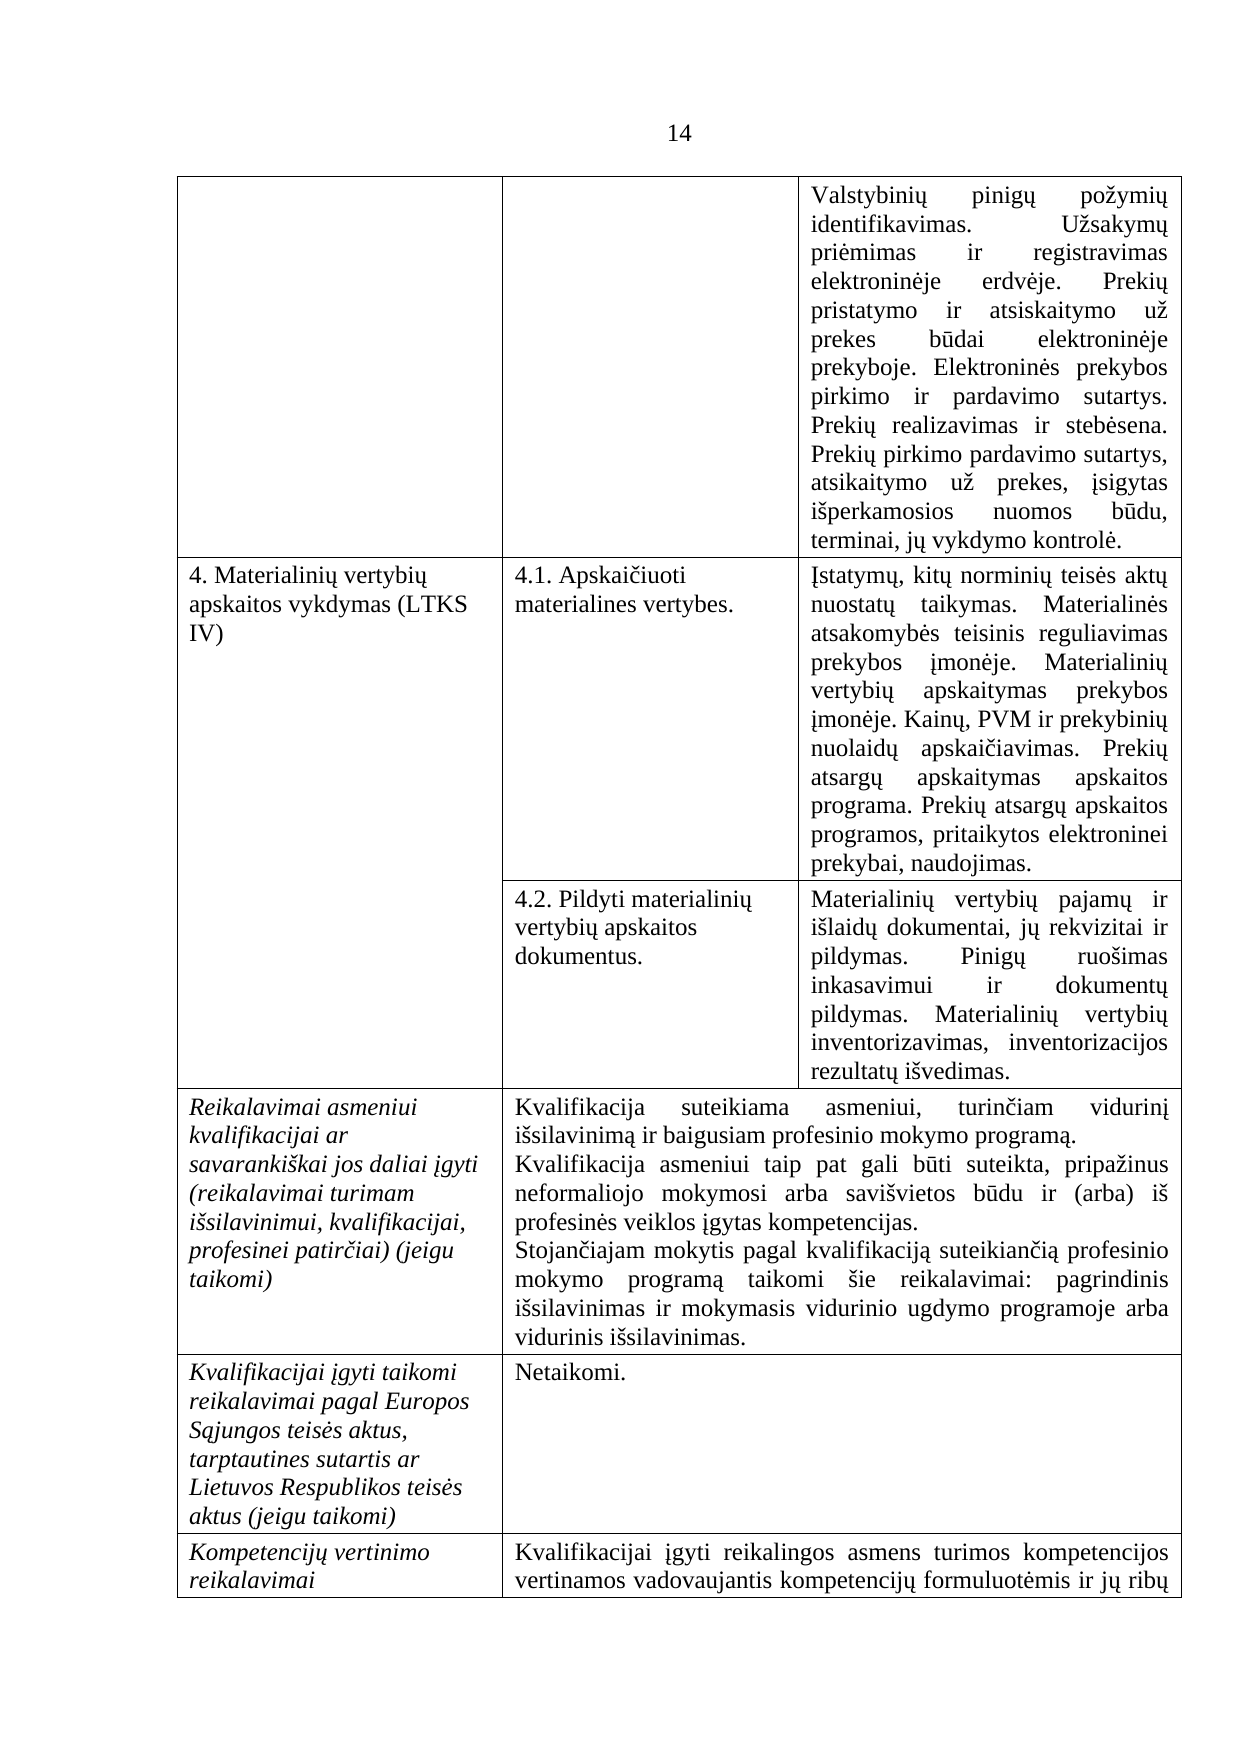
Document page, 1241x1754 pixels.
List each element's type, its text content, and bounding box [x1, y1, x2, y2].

table_cell Kompetencijų vertinimo reikalavimai [178, 1534, 502, 1597]
table_cell [503, 177, 798, 557]
table_cell Valstybinių pinigų požymių identifikavimas. Užsakymų priėmimas ir registravimas elektroninėje erdvėje. Prekių pristatymo ir atsiskaitymo už prekes būdai elektroninėje prekyboje. Elektroninės prekybos pirkimo ir pardavimo sutartys. Prekių realizavimas ir stebėsena. Prekių pirkimo pardavimo sutartys, atsikaitymo už prekes, įsigytas išperkamosios nuomos būdu, terminai, jų vykdymo kontrolė. [799, 177, 1181, 557]
table_cell Kvalifikacija suteikiama asmeniui, turinčiam vidurinį išsilavinimą ir baigusiam profesinio mokymo programą. Kvalifikacija asmeniui taip pat gali būti suteikta, pripažinus neformaliojo mokymosi arba savišvietos būdu ir (arba) iš profesinės veiklos įgytas kompetencijas. Stojančiajam mokytis pagal kvalifikaciją suteikiančią profesinio mokymo programą taikomi šie reikalavimai: pagrindinis išsilavinimas ir mokymasis vidurinio ugdymo programoje arba vidurinis išsilavinimas. [503, 1089, 1181, 1353]
table_cell 4.2. Pildyti materialinių vertybių apskaitos dokumentus. [503, 881, 798, 1088]
table_cell Įstatymų, kitų norminių teisės aktų nuostatų taikymas. Materialinės atsakomybės teisinis reguliavimas prekybos įmonėje. Materialinių vertybių apskaitymas prekybos įmonėje. Kainų, PVM ir prekybinių nuolaidų apskaičiavimas. Prekių atsargų apskaitymas apskaitos programa. Prekių atsargų apskaitos programos, pritaikytos elektroninei prekybai, naudojimas. [799, 558, 1181, 880]
table_cell Materialinių vertybių pajamų ir išlaidų dokumentai, jų rekvizitai ir pildymas. Pinigų ruošimas inkasavimui ir dokumentų pildymas. Materialinių vertybių inventorizavimas, inventorizacijos rezultatų išvedimas. [799, 881, 1181, 1088]
table_cell Kvalifikacijai įgyti reikalingos asmens turimos kompetencijos vertinamos vadovaujantis kompetencijų formuluotėmis ir jų ribų [503, 1534, 1181, 1597]
table_cell [178, 177, 502, 557]
table_cell 4.1. Apskaičiuoti materialines vertybes. [503, 558, 798, 880]
table_cell 4. Materialinių vertybių apskaitos vykdymas (LTKS IV) [178, 558, 502, 1088]
table_cell Reikalavimai asmeniui kvalifikacijai ar savarankiškai jos daliai įgyti (reikalavimai turimam išsilavinimui, kvalifikacijai, profesinei patirčiai) (jeigu taikomi) [178, 1089, 502, 1353]
table_cell Netaikomi. [503, 1355, 1181, 1533]
table_cell Kvalifikacijai įgyti taikomi reikalavimai pagal Europos Sąjungos teisės aktus, tarptautines sutartis ar Lietuvos Respublikos teisės aktus (jeigu taikomi) [178, 1355, 502, 1533]
